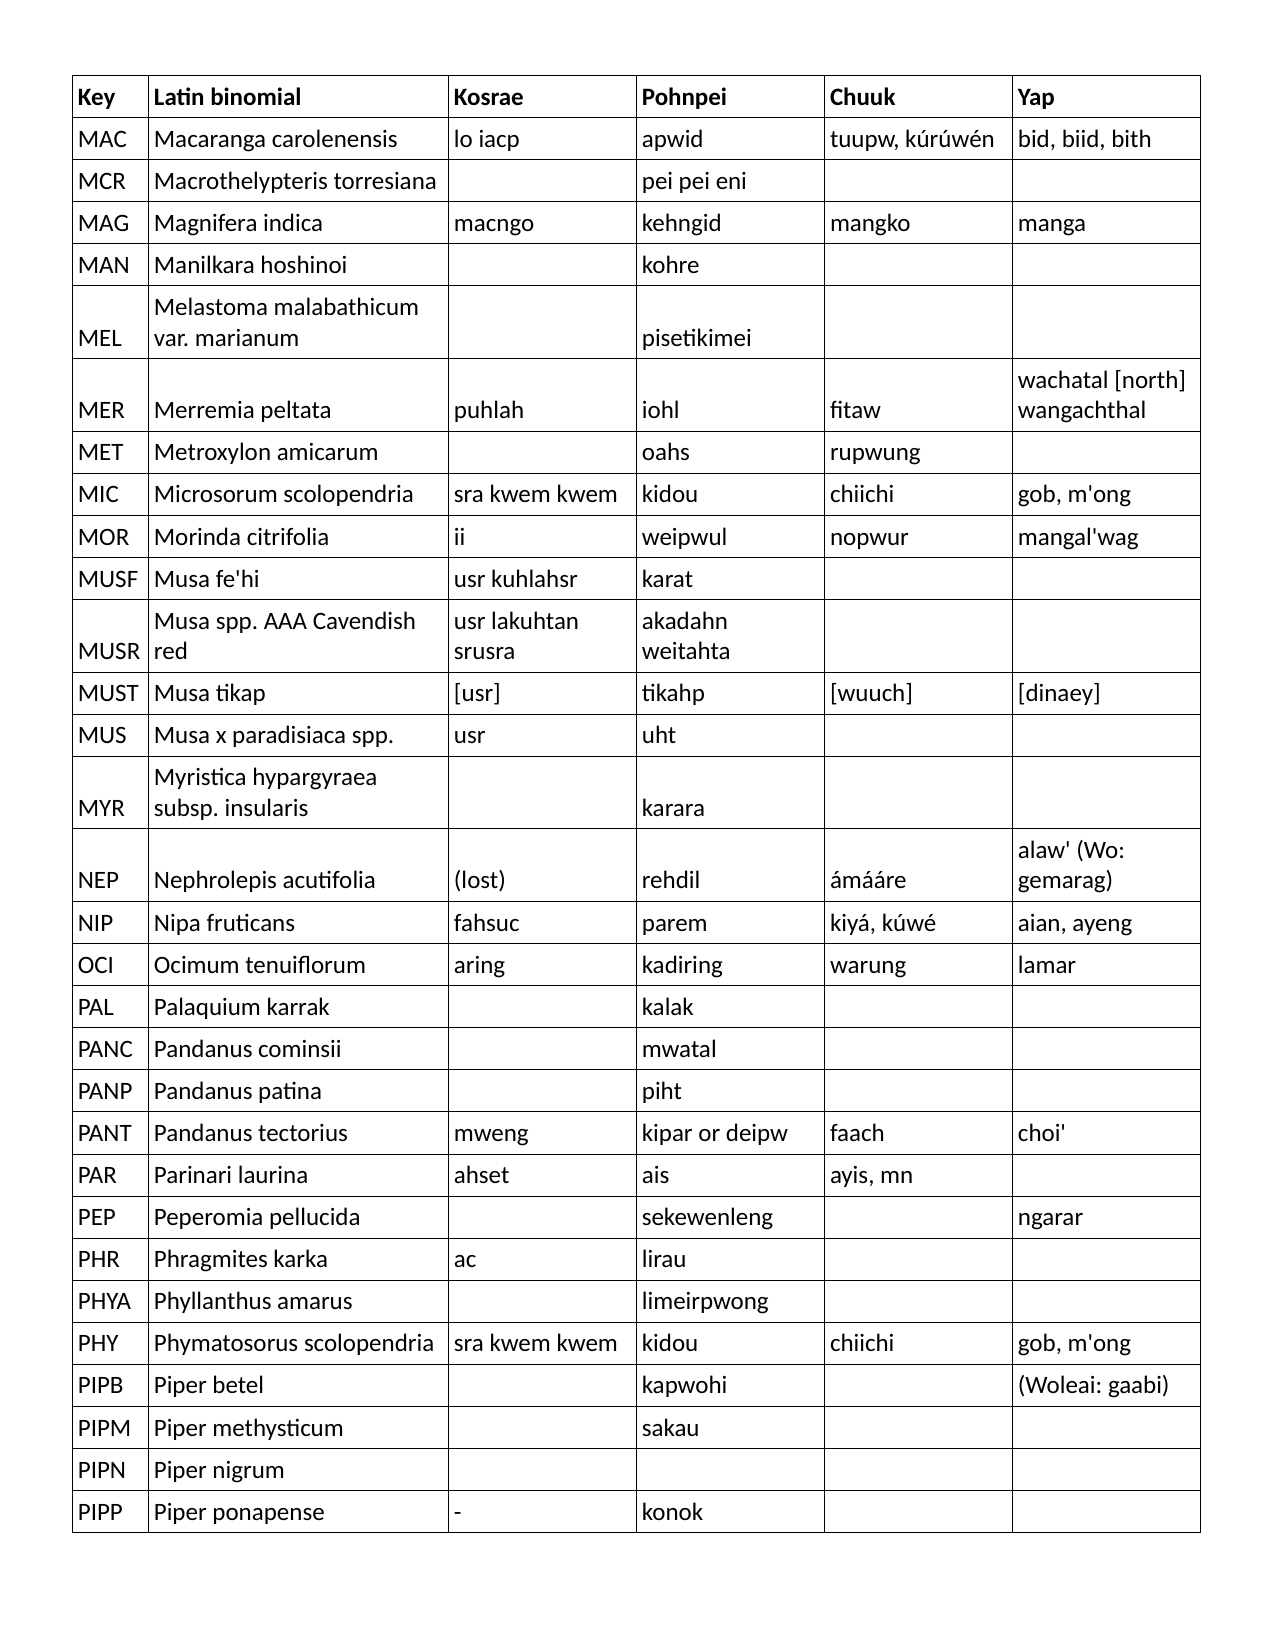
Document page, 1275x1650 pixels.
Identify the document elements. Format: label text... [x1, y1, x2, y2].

table_cell mangal'wag [1013, 516, 1200, 557]
table_cell Nephrolepis acutifolia [149, 829, 448, 901]
table_cell Piper nigrum [149, 1449, 448, 1490]
table_cell bid, biid, bith [1013, 118, 1200, 159]
table_cell rehdil [637, 829, 824, 901]
table_cell Parinari laurina [149, 1155, 448, 1196]
table_cell mangko [825, 202, 1012, 243]
table_cell PIPM [73, 1407, 148, 1448]
table_cell MER [73, 359, 148, 431]
table_cell kadiring [637, 944, 824, 985]
table_cell [1013, 1155, 1200, 1196]
table_cell akadahn weitahta [637, 600, 824, 672]
table_cell [449, 432, 636, 473]
table_cell [825, 986, 1012, 1027]
table_cell MET [73, 432, 148, 473]
table_cell PANT [73, 1112, 148, 1153]
table_cell NIP [73, 902, 148, 943]
table_cell ais [637, 1155, 824, 1196]
table_cell gob, m'ong [1013, 1323, 1200, 1364]
table_cell MYR [73, 757, 148, 828]
table_cell [1013, 1407, 1200, 1448]
table_cell alaw' (Wo: gemarag) [1013, 829, 1200, 901]
table_header Latin binomial [149, 76, 448, 117]
table_cell PIPB [73, 1365, 148, 1406]
table_cell [825, 1407, 1012, 1448]
table_cell [1013, 600, 1200, 672]
table_cell ayis, mn [825, 1155, 1012, 1196]
table_cell [825, 1281, 1012, 1322]
table_cell [449, 1281, 636, 1322]
table_cell [449, 986, 636, 1027]
table_cell sekewenleng [637, 1197, 824, 1238]
table_cell [449, 1365, 636, 1406]
table_cell Piper methysticum [149, 1407, 448, 1448]
table_cell Musa spp. AAA Cavendish red [149, 600, 448, 672]
table_cell tuupw, kúrúwén [825, 118, 1012, 159]
table_cell PIPN [73, 1449, 148, 1490]
table_cell manga [1013, 202, 1200, 243]
table_cell Musa x paradisiaca spp. [149, 715, 448, 756]
table_header Yap [1013, 76, 1200, 117]
table_cell PIPP [73, 1491, 148, 1532]
table_cell tikahp [637, 673, 824, 714]
table_header Chuuk [825, 76, 1012, 117]
table_cell Merremia peltata [149, 359, 448, 431]
table_cell kidou [637, 1323, 824, 1364]
table_cell limeirpwong [637, 1281, 824, 1322]
table_cell Metroxylon amicarum [149, 432, 448, 473]
table_cell chiichi [825, 474, 1012, 515]
table_header Key [73, 76, 148, 117]
table_cell MIC [73, 474, 148, 515]
table_cell PEP [73, 1197, 148, 1238]
table_cell [825, 1239, 1012, 1280]
table_cell [449, 1070, 636, 1111]
table_cell [1013, 558, 1200, 599]
table_cell mwatal [637, 1028, 824, 1069]
table_cell [449, 160, 636, 201]
table_cell MUSF [73, 558, 148, 599]
table_cell Magnifera indica [149, 202, 448, 243]
table_cell [1013, 1281, 1200, 1322]
table_cell OCI [73, 944, 148, 985]
table_cell ahset [449, 1155, 636, 1196]
table_cell MAN [73, 244, 148, 285]
table_cell [825, 715, 1012, 756]
table_cell MOR [73, 516, 148, 557]
table_cell PANC [73, 1028, 148, 1069]
table_cell Melastoma malabathicum var. marianum [149, 286, 448, 358]
table_cell - [449, 1491, 636, 1532]
table_cell [wuuch] [825, 673, 1012, 714]
table_cell Piper ponapense [149, 1491, 448, 1532]
table_cell [825, 286, 1012, 358]
table_cell macngo [449, 202, 636, 243]
table_cell [825, 1028, 1012, 1069]
table_header Pohnpei [637, 76, 824, 117]
table_cell PANP [73, 1070, 148, 1111]
table_cell ámááre [825, 829, 1012, 901]
table_cell Macrothelypteris torresiana [149, 160, 448, 201]
table_cell usr kuhlahsr [449, 558, 636, 599]
table_cell sakau [637, 1407, 824, 1448]
table_cell Myristica hypargyraea subsp. insularis [149, 757, 448, 828]
table_cell apwid [637, 118, 824, 159]
table_cell Pandanus tectorius [149, 1112, 448, 1153]
table_cell PAL [73, 986, 148, 1027]
table_cell sra kwem kwem [449, 474, 636, 515]
table_cell nopwur [825, 516, 1012, 557]
table_cell [1013, 244, 1200, 285]
table_cell MUST [73, 673, 148, 714]
table_cell Ocimum tenuiflorum [149, 944, 448, 985]
table_cell (Woleai: gaabi) [1013, 1365, 1200, 1406]
table_cell faach [825, 1112, 1012, 1153]
table_cell [1013, 986, 1200, 1027]
table_cell Macaranga carolenensis [149, 118, 448, 159]
table_cell Pandanus cominsii [149, 1028, 448, 1069]
table_cell uht [637, 715, 824, 756]
table_cell gob, m'ong [1013, 474, 1200, 515]
table_cell Phyllanthus amarus [149, 1281, 448, 1322]
table_cell [1013, 1028, 1200, 1069]
table_cell [825, 1365, 1012, 1406]
table_cell [1013, 432, 1200, 473]
table_cell sra kwem kwem [449, 1323, 636, 1364]
table_cell [1013, 1491, 1200, 1532]
table_cell aian, ayeng [1013, 902, 1200, 943]
table_cell MAC [73, 118, 148, 159]
table_cell [449, 244, 636, 285]
table_cell pisetikimei [637, 286, 824, 358]
table_cell MCR [73, 160, 148, 201]
table_cell PHY [73, 1323, 148, 1364]
table_cell fitaw [825, 359, 1012, 431]
table_cell Palaquium karrak [149, 986, 448, 1027]
table_cell Manilkara hoshinoi [149, 244, 448, 285]
table_cell chiichi [825, 1323, 1012, 1364]
table_cell [449, 1028, 636, 1069]
table_cell [449, 286, 636, 358]
table_cell Pandanus patina [149, 1070, 448, 1111]
table_cell ii [449, 516, 636, 557]
table_cell [1013, 1239, 1200, 1280]
table_cell Phymatosorus scolopendria [149, 1323, 448, 1364]
table_cell karara [637, 757, 824, 828]
table_cell mweng [449, 1112, 636, 1153]
table_cell usr lakuhtan srusra [449, 600, 636, 672]
table_cell warung [825, 944, 1012, 985]
table_cell [825, 160, 1012, 201]
table_cell iohl [637, 359, 824, 431]
table_cell [825, 1070, 1012, 1111]
table_cell [449, 1449, 636, 1490]
table_cell aring [449, 944, 636, 985]
table_cell NEP [73, 829, 148, 901]
table_cell fahsuc [449, 902, 636, 943]
table_cell Morinda citrifolia [149, 516, 448, 557]
table_cell ac [449, 1239, 636, 1280]
table_cell [825, 244, 1012, 285]
table_cell kehngid [637, 202, 824, 243]
table_cell Microsorum scolopendria [149, 474, 448, 515]
table_cell [1013, 160, 1200, 201]
table_cell [449, 757, 636, 828]
table_cell puhlah [449, 359, 636, 431]
table_cell piht [637, 1070, 824, 1111]
table_cell [usr] [449, 673, 636, 714]
table_cell kohre [637, 244, 824, 285]
table_cell Musa fe'hi [149, 558, 448, 599]
table_cell [1013, 1070, 1200, 1111]
table_cell MUS [73, 715, 148, 756]
table_cell kidou [637, 474, 824, 515]
table_cell [637, 1449, 824, 1490]
table_cell kipar or deipw [637, 1112, 824, 1153]
table_cell kiyá, kúwé [825, 902, 1012, 943]
table_cell [dinaey] [1013, 673, 1200, 714]
table_cell Nipa fruticans [149, 902, 448, 943]
table_cell Piper betel [149, 1365, 448, 1406]
table_cell ngarar [1013, 1197, 1200, 1238]
table_cell pei pei eni [637, 160, 824, 201]
table_cell [825, 1449, 1012, 1490]
table_cell MAG [73, 202, 148, 243]
table_cell [825, 558, 1012, 599]
table_cell kalak [637, 986, 824, 1027]
table_cell Musa tikap [149, 673, 448, 714]
table_cell (lost) [449, 829, 636, 901]
table_cell [825, 600, 1012, 672]
table_cell Peperomia pellucida [149, 1197, 448, 1238]
table_cell kapwohi [637, 1365, 824, 1406]
table_cell parem [637, 902, 824, 943]
table_cell rupwung [825, 432, 1012, 473]
table_cell [825, 1491, 1012, 1532]
table_cell lamar [1013, 944, 1200, 985]
table_cell wachatal [north] wangachthal [1013, 359, 1200, 431]
table_cell [1013, 286, 1200, 358]
table_cell [449, 1407, 636, 1448]
table_cell lirau [637, 1239, 824, 1280]
table_cell [1013, 715, 1200, 756]
table_cell konok [637, 1491, 824, 1532]
table_cell PHR [73, 1239, 148, 1280]
table_cell weipwul [637, 516, 824, 557]
table_cell MEL [73, 286, 148, 358]
table_cell usr [449, 715, 636, 756]
table_cell MUSR [73, 600, 148, 672]
table_cell lo iacp [449, 118, 636, 159]
table_cell karat [637, 558, 824, 599]
table_cell choi' [1013, 1112, 1200, 1153]
table_cell Phragmites karka [149, 1239, 448, 1280]
table_cell PHYA [73, 1281, 148, 1322]
table_cell [1013, 1449, 1200, 1490]
table_cell [825, 1197, 1012, 1238]
table_cell oahs [637, 432, 824, 473]
table_cell PAR [73, 1155, 148, 1196]
table_cell [825, 757, 1012, 828]
table_cell [449, 1197, 636, 1238]
table_header Kosrae [449, 76, 636, 117]
table_cell [1013, 757, 1200, 828]
